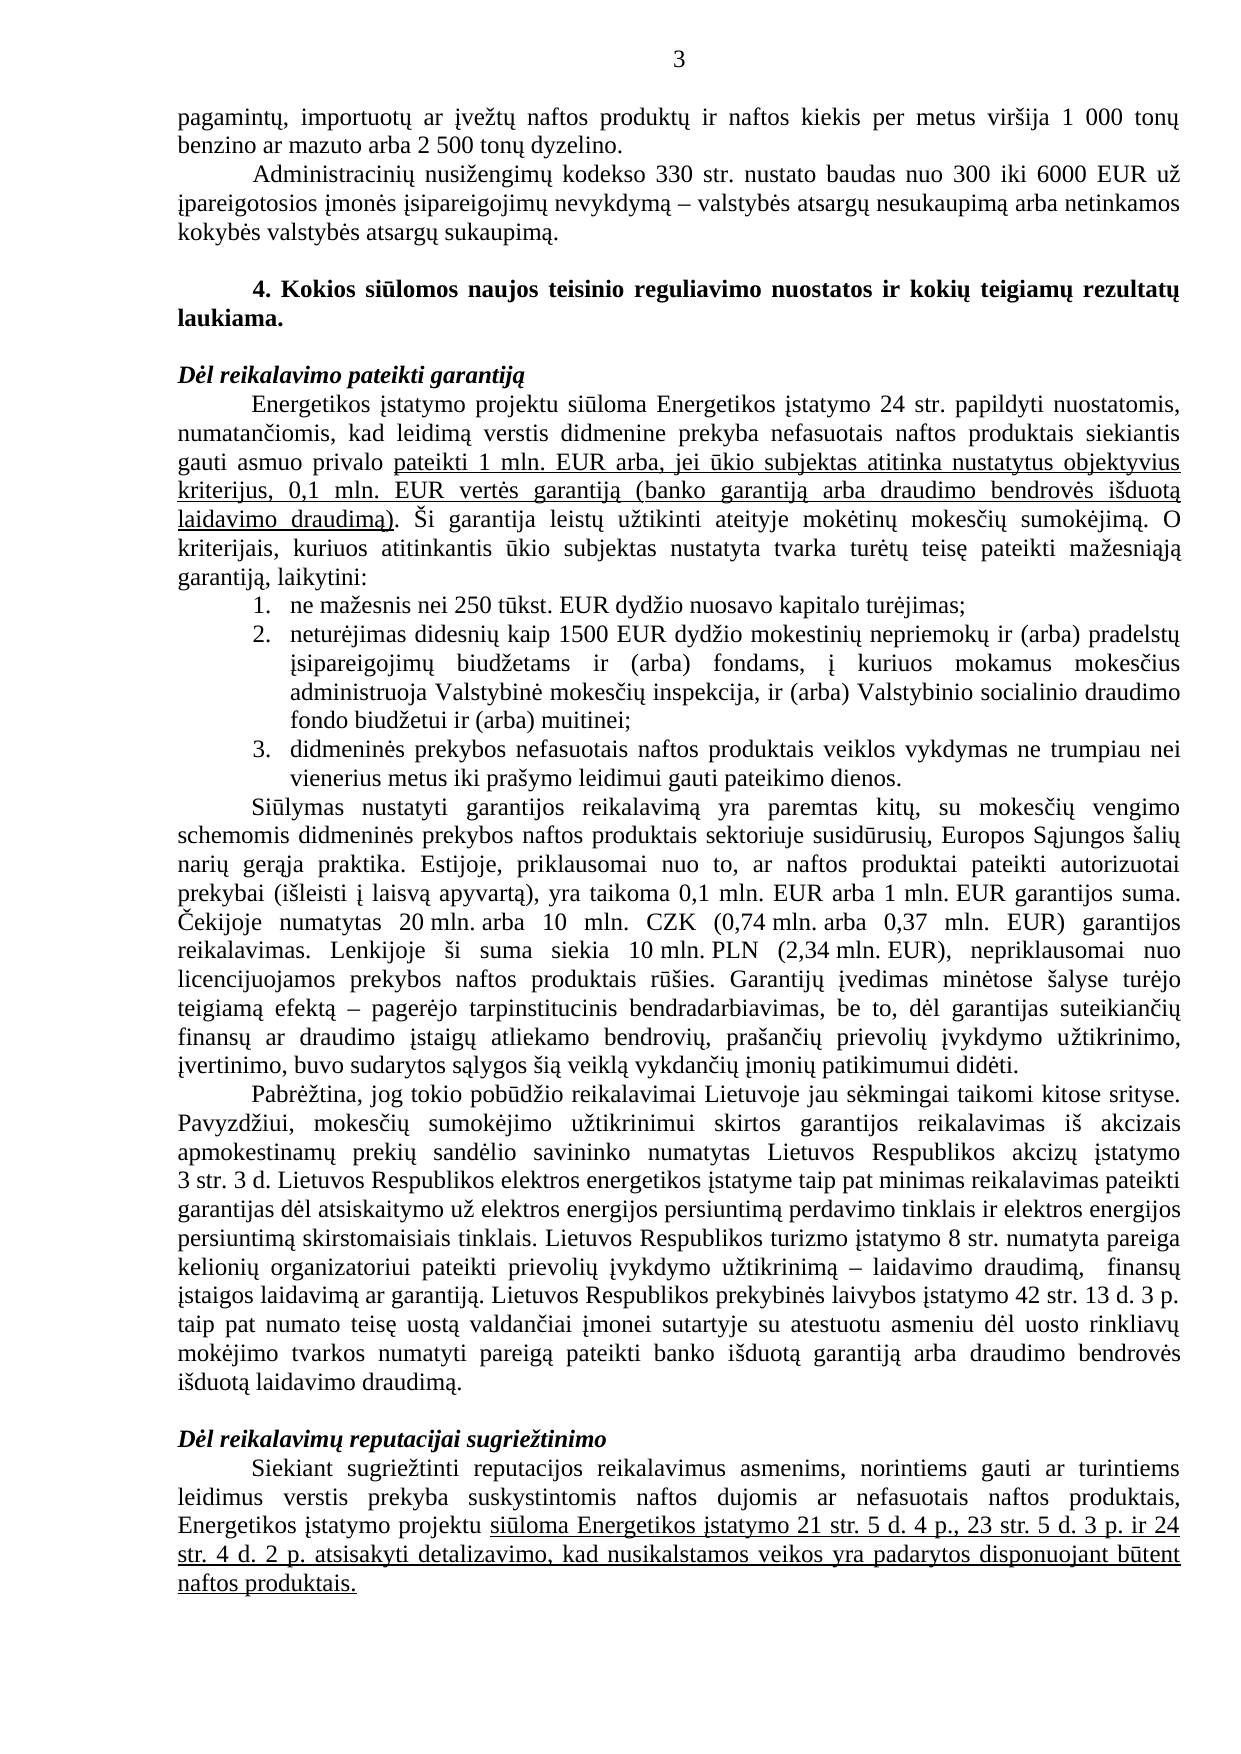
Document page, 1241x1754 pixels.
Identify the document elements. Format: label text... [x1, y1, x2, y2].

text 4. Kokios siūlomos naujos teisinio reguliavimo nuostatos ir kokių teigiamų rezultatų laukiama. [177, 274, 1181, 332]
text Dėl reikalavimo pateikti garantiją [177, 361, 1181, 389]
list ne mažesnis nei 250 tūkst. EUR dydžio nuosavo kapitalo turėjimas; [252, 591, 1181, 619]
list neturėjimas didesnių kaip 1500 EUR dydžio mokestinių nepriemokų ir (arba) pradelstų įsipareigojimų biudžetams ir (arba) fondams, į kuriuos mokamus mokesčius administruoja Valstybinė mokesčių inspekcija, ir (arba) Valstybinio socialinio draudimo fondo biudžetui ir (arba) muitinei; [252, 619, 1181, 734]
text naftos produktais. [177, 1565, 1181, 1597]
text Energetikos įstatymo projektu siūloma Energetikos įstatymo 24 str. papildyti nuostatomis, numatančiomis, kad leidimą verstis didmenine prekyba nefasuotais naftos produktais siekiantis gauti asmuo privalo pateikti 1 mln. EUR arba, jei ūkio subjektas atitinka nustatytus objektyvius kriterijus, 0,1 mln. EUR vertės garantiją (banko garantiją arba draudimo bendrovės išduotą [177, 389, 1181, 501]
text laidavimo draudimą). Ši garantija leistų užtikinti ateityje mokėtinų mokesčių sumokėjimą. O kriterijais, kuriuos atitinkantis ūkio subjektas nustatyta tvarka turėtų teisę pateikti mažesniąją garantiją, laikytini: [177, 502, 1181, 591]
text Administracinių nusižengimų kodekso 330 str. nustato baudas nuo 300 iki 6000 EUR už įpareigotosios įmonės įsipareigojimų nevykdymą – valstybės atsargų nesukaupimą arba netinkamos kokybės valstybės atsargų sukaupimą. [177, 159, 1181, 246]
list didmeninės prekybos nefasuotais naftos produktais veiklos vykdymas ne trumpiau nei vienerius metus iki prašymo leidimui gauti pateikimo dienos. [252, 734, 1181, 792]
text pagamintų, importuotų ar įvežtų naftos produktų ir naftos kiekis per metus viršija 1 000 tonų benzino ar mazuto arba 2 500 tonų dyzelino. [177, 102, 1181, 159]
text Pabrėžtina, jog tokio pobūdžio reikalavimai Lietuvoje jau sėkmingai taikomi kitose srityse. Pavyzdžiui, mokesčių sumokėjimo užtikrinimui skirtos garantijos reikalavimas iš akcizais apmokestinamų prekių sandėlio savininko numatytas Lietuvos Respublikos akcizų įstatymo 3 str. 3 d. Lietuvos Respublikos elektros energetikos įstatyme taip pat minimas reikalavimas pateikti garantijas dėl atsiskaitymo už elektros energijos persiuntimą perdavimo tinklais ir elektros energijos persiuntimą skirstomaisiais tinklais. Lietuvos Respublikos turizmo įstatymo 8 str. numatyta pareiga kelionių organizatoriui pateikti prievolių įvykdymo užtikrinimą – laidavimo draudimą, finansų įstaigos laidavimą ar garantiją. Lietuvos Respublikos prekybinės laivybos įstatymo 42 str. 13 d. 3 p. taip pat numato teisę uostą valdančiai įmonei sutartyje su atestuotu asmeniu dėl uosto rinkliavų mokėjimo tvarkos numatyti pareigą pateikti banko išduotą garantiją arba draudimo bendrovės išduotą laidavimo draudimą. [177, 1079, 1181, 1396]
text Siūlymas nustatyti garantijos reikalavimą yra paremtas kitų, su mokesčių vengimo schemomis didmeninės prekybos naftos produktais sektoriuje susidūrusių, Europos Sąjungos šalių narių gerąja praktika. Estijoje, priklausomai nuo to, ar naftos produktai pateikti autorizuotai prekybai (išleisti į laisvą apyvartą), yra taikoma 0,1 mln. EUR arba 1 mln. EUR garantijos suma. Čekijoje numatytas 20 mln. arba 10 mln. CZK (0,74 mln. arba 0,37 mln. EUR) garantijos reikalavimas. Lenkijoje ši suma siekia 10 mln. PLN (2,34 mln. EUR), nepriklausomai nuo licencijuojamos prekybos naftos produktais rūšies. Garantijų įvedimas minėtose šalyse turėjo teigiamą efektą – pagerėjo tarpinstitucinis bendradarbiavimas, be to, dėl garantijas suteikiančių finansų ar draudimo įstaigų atliekamo bendrovių, prašančių prievolių įvykdymo užtikrinimo, įvertinimo, buvo sudarytos sąlygos šią veiklą vykdančių įmonių patikimumui didėti. [177, 792, 1181, 1079]
text Siekiant sugriežtinti reputacijos reikalavimus asmenims, norintiems gauti ar turintiems leidimus verstis prekyba suskystintomis naftos dujomis ar nefasuotais naftos produktais, Energetikos įstatymo projektu siūloma Energetikos įstatymo 21 str. 5 d. 4 p., 23 str. 5 d. 3 p. ir 24 str. 4 d. 2 p. atsisakyti detalizavimo, kad nusikalstamos veikos yra padarytos disponuojant būtent [177, 1453, 1181, 1564]
text Dėl reikalavimų reputacijai sugriežtinimo [177, 1424, 1181, 1453]
